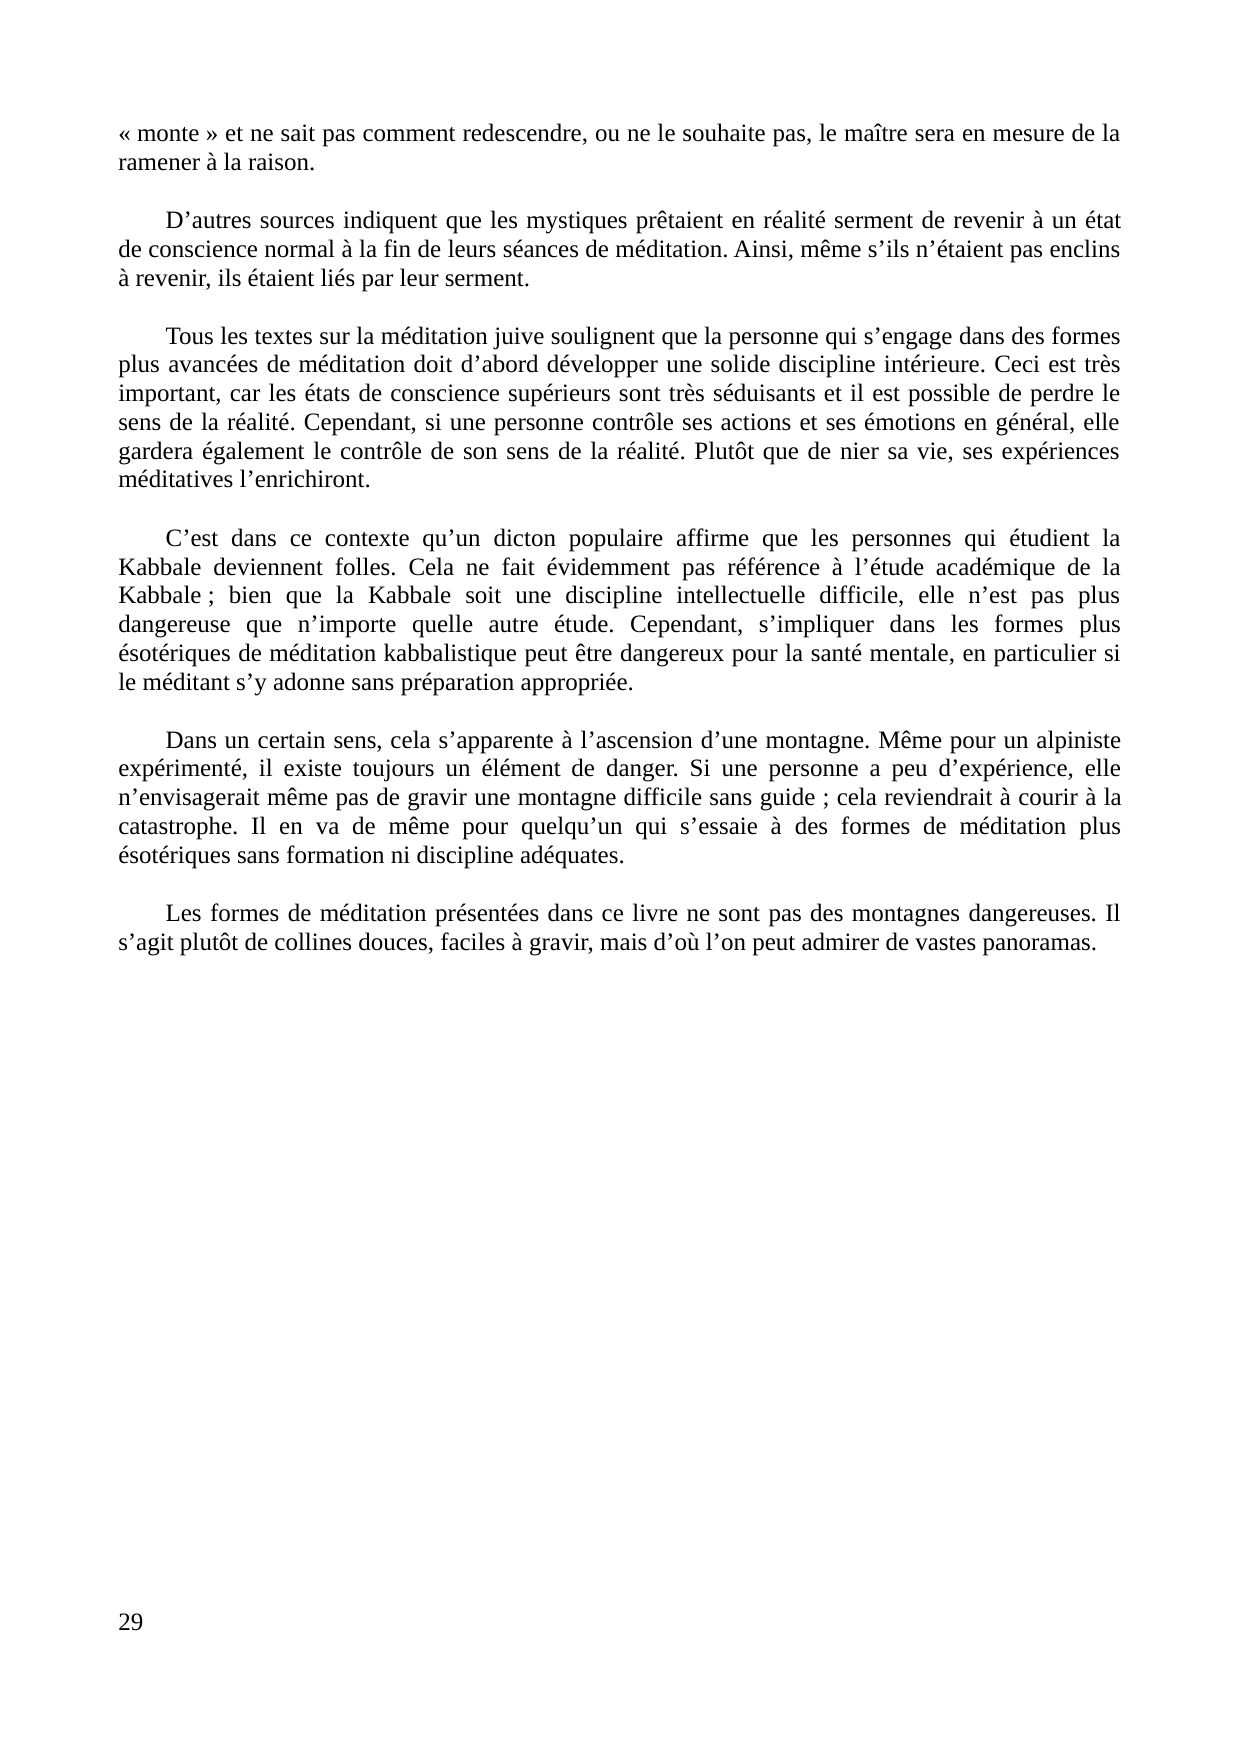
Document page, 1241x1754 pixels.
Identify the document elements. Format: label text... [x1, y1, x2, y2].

text Dans un certain sens, cela s’apparente à l’ascension d’une montagne. Même pour un alpiniste expérimenté, il existe toujours un élément de danger. Si une personne a peu d’expérience, elle n’envisagerait même pas de gravir une montagne difficile sans guide ; cela reviendrait à courir à la catastrophe. Il en va de même pour quelqu’un qui s’essaie à des formes de méditation plus ésotériques sans formation ni discipline adéquates. [118, 725, 1122, 868]
text D’autres sources indiquent que les mystiques prêtaient en réalité serment de revenir à un état de conscience normal à la fin de leurs séances de méditation. Ainsi, même s’ils n’étaient pas enclins à revenir, ils étaient liés par leur serment. [118, 205, 1122, 291]
text Tous les textes sur la méditation juive soulignent que la personne qui s’engage dans des formes plus avancées de méditation doit d’abord développer une solide discipline intérieure. Ceci est très important, car les états de conscience supérieurs sont très séduisants et il est possible de perdre le sens de la réalité. Cependant, si une personne contrôle ses actions et ses émotions en général, elle gardera également le contrôle de son sens de la réalité. Plutôt que de nier sa vie, ses expériences méditatives l’enrichiront. [118, 321, 1122, 493]
text Les formes de méditation présentées dans ce livre ne sont pas des montagnes dangereuses. Il s’agit plutôt de collines douces, faciles à gravir, mais d’où l’on peut admirer de vastes panoramas. [118, 898, 1122, 956]
text C’est dans ce contexte qu’un dicton populaire affirme que les personnes qui étudient la Kabbale deviennent folles. Cela ne fait évidemment pas référence à l’étude académique de la Kabbale ; bien que la Kabbale soit une discipline intellectuelle difficile, elle n’est pas plus dangereuse que n’importe quelle autre étude. Cependant, s’impliquer dans les formes plus ésotériques de méditation kabbalistique peut être dangereux pour la santé mentale, en particulier si le méditant s’y adonne sans préparation appropriée. [118, 523, 1122, 695]
text « monte » et ne sait pas comment redescendre, ou ne le souhaite pas, le maître sera en mesure de la ramener à la raison. [118, 118, 1122, 176]
